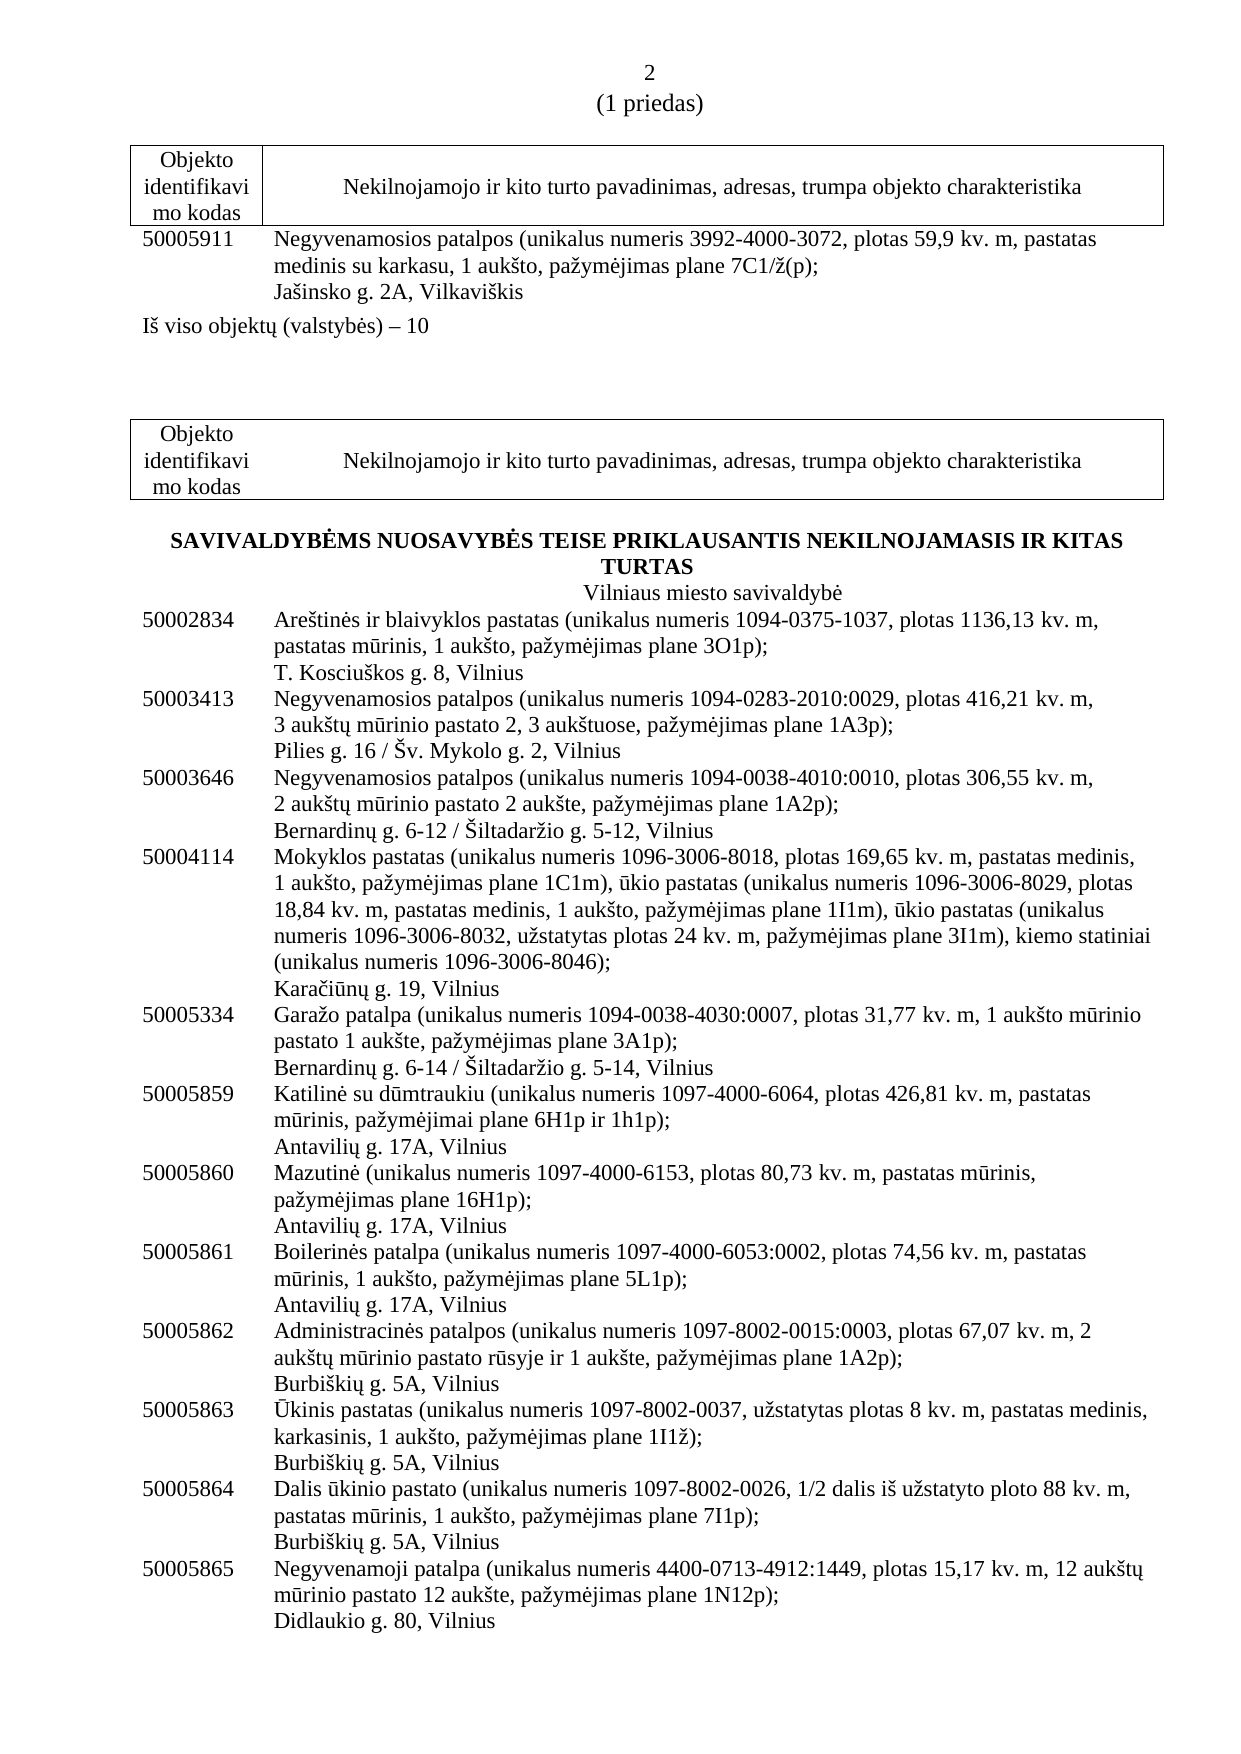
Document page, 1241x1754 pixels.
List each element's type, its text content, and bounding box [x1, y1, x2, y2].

table_cell [131, 580, 262, 606]
table_header Nekilnojamojo ir kito turto pavadinimas, adresas, trumpa objekto charakteristika [263, 146, 1163, 225]
table_cell 50005859 [131, 1080, 262, 1159]
table_cell Nekilnojamojo ir kito turto pavadinimas, adresas, trumpa objekto charakteristika [262, 420, 1163, 499]
table_cell Administracinės patalpos (unikalus numeris 1097-8002-0015:0003, plotas 67,07 kv. m, 2 aukštų mūrinio pastato rūsyje ir 1 aukšte, pažymėjimas plane 1A2p); Burbiškių g. 5A, Vilnius [262, 1318, 1163, 1396]
table_cell Mazutinė (unikalus numeris 1097-4000-6153, plotas 80,73 kv. m, pastatas mūrinis, pažymėjimas plane 16H1p); Antavilių g. 17A, Vilnius [262, 1159, 1163, 1238]
table_cell Negyvenamosios patalpos (unikalus numeris 1094-0038-4010:0010, plotas 306,55 kv. m, 2 aukštų mūrinio pastato 2 aukšte, pažymėjimas plane 1A2p); Bernardinų g. 6-12 / Šiltadaržio g. 5-12, Vilnius [262, 764, 1163, 843]
table_cell 50005911 [131, 226, 262, 308]
table_cell [776, 312, 1163, 338]
table_cell 50003413 [131, 685, 262, 764]
table_header Objekto identifikavimo kodas [131, 146, 262, 225]
table_cell Areštinės ir blaivyklos pastatas (unikalus numeris 1094-0375-1037, plotas 1136,13 kv. m, pastatas mūrinis, 1 aukšto, pažymėjimas plane 3O1p); T. Kosciuškos g. 8, Vilnius [262, 606, 1163, 685]
table_cell [131, 393, 1163, 419]
table_cell 50005334 [131, 1001, 262, 1080]
table_cell Ūkinis pastatas (unikalus numeris 1097-8002-0037, užstatytas plotas 8 kv. m, pastatas medinis, karkasinis, 1 aukšto, pažymėjimas plane 1I1ž); Burbiškių g. 5A, Vilnius [262, 1396, 1163, 1476]
table_cell 50005860 [131, 1159, 262, 1238]
table_cell 50005865 [131, 1555, 262, 1634]
table_cell 50005864 [131, 1476, 262, 1554]
table_cell SAVIVALDYBĖMS NUOSAVYBĖS TEISE PRIKLAUSANTIS NEKILNOJAMASIS IR KITAS TURTAS [131, 500, 1163, 579]
table_cell Garažo patalpa (unikalus numeris 1094-0038-4030:0007, plotas 31,77 kv. m, 1 aukšto mūrinio pastato 1 aukšte, pažymėjimas plane 3A1p); Bernardinų g. 6-14 / Šiltadaržio g. 5-14, Vilnius [262, 1001, 1163, 1080]
table_cell [131, 340, 1163, 367]
table_cell 50004114 [131, 843, 262, 1001]
table_cell 50005862 [131, 1318, 262, 1396]
table_cell Negyvenamosios patalpos (unikalus numeris 3992-4000-3072, plotas 59,9 kv. m, pastatas medinis su karkasu, 1 aukšto, pažymėjimas plane 7C1/ž(p); Jašinsko g. 2A, Vilkaviškis [262, 226, 1163, 308]
table_cell 50005861 [131, 1238, 262, 1317]
table_cell 50005863 [131, 1396, 262, 1476]
table_cell Dalis ūkinio pastato (unikalus numeris 1097-8002-0026, 1/2 dalis iš užstatyto ploto 88 kv. m, pastatas mūrinis, 1 aukšto, pažymėjimas plane 7I1p); Burbiškių g. 5A, Vilnius [262, 1476, 1163, 1554]
table_cell 50002834 [131, 606, 262, 685]
table_cell Objekto identifikavimo kodas [131, 420, 262, 499]
table_cell Katilinė su dūmtraukiu (unikalus numeris 1097-4000-6064, plotas 426,81 kv. m, pastatas mūrinis, pažymėjimai plane 6H1p ir 1h1p); Antavilių g. 17A, Vilnius [262, 1080, 1163, 1159]
table_cell [131, 367, 1163, 393]
table_cell [628, 312, 776, 338]
table_cell Boilerinės patalpa (unikalus numeris 1097-4000-6053:0002, plotas 74,56 kv. m, pastatas mūrinis, 1 aukšto, pažymėjimas plane 5L1p); Antavilių g. 17A, Vilnius [262, 1238, 1163, 1317]
table_cell Iš viso objektų (valstybės) – 10 [131, 312, 628, 338]
table_cell Negyvenamosios patalpos (unikalus numeris 1094-0283-2010:0029, plotas 416,21 kv. m, 3 aukštų mūrinio pastato 2, 3 aukštuose, pažymėjimas plane 1A3p); Pilies g. 16 / Šv. Mykolo g. 2, Vilnius [262, 685, 1163, 764]
table_cell Vilniaus miesto savivaldybė [262, 580, 1163, 606]
table_cell Mokyklos pastatas (unikalus numeris 1096-3006-8018, plotas 169,65 kv. m, pastatas medinis, 1 aukšto, pažymėjimas plane 1C1m), ūkio pastatas (unikalus numeris 1096-3006-8029, plotas 18,84 kv. m, pastatas medinis, 1 aukšto, pažymėjimas plane 1I1m), ūkio pastatas (unikalus numeris 1096-3006-8032, užstatytas plotas 24 kv. m, pažymėjimas plane 3I1m), kiemo statiniai (unikalus numeris 1096-3006-8046); Karačiūnų g. 19, Vilnius [262, 843, 1163, 1001]
table_cell Negyvenamoji patalpa (unikalus numeris 4400-0713-4912:1449, plotas 15,17 kv. m, 12 aukštų mūrinio pastato 12 aukšte, pažymėjimas plane 1N12p); Didlaukio g. 80, Vilnius [262, 1555, 1163, 1634]
table_cell 50003646 [131, 764, 262, 843]
